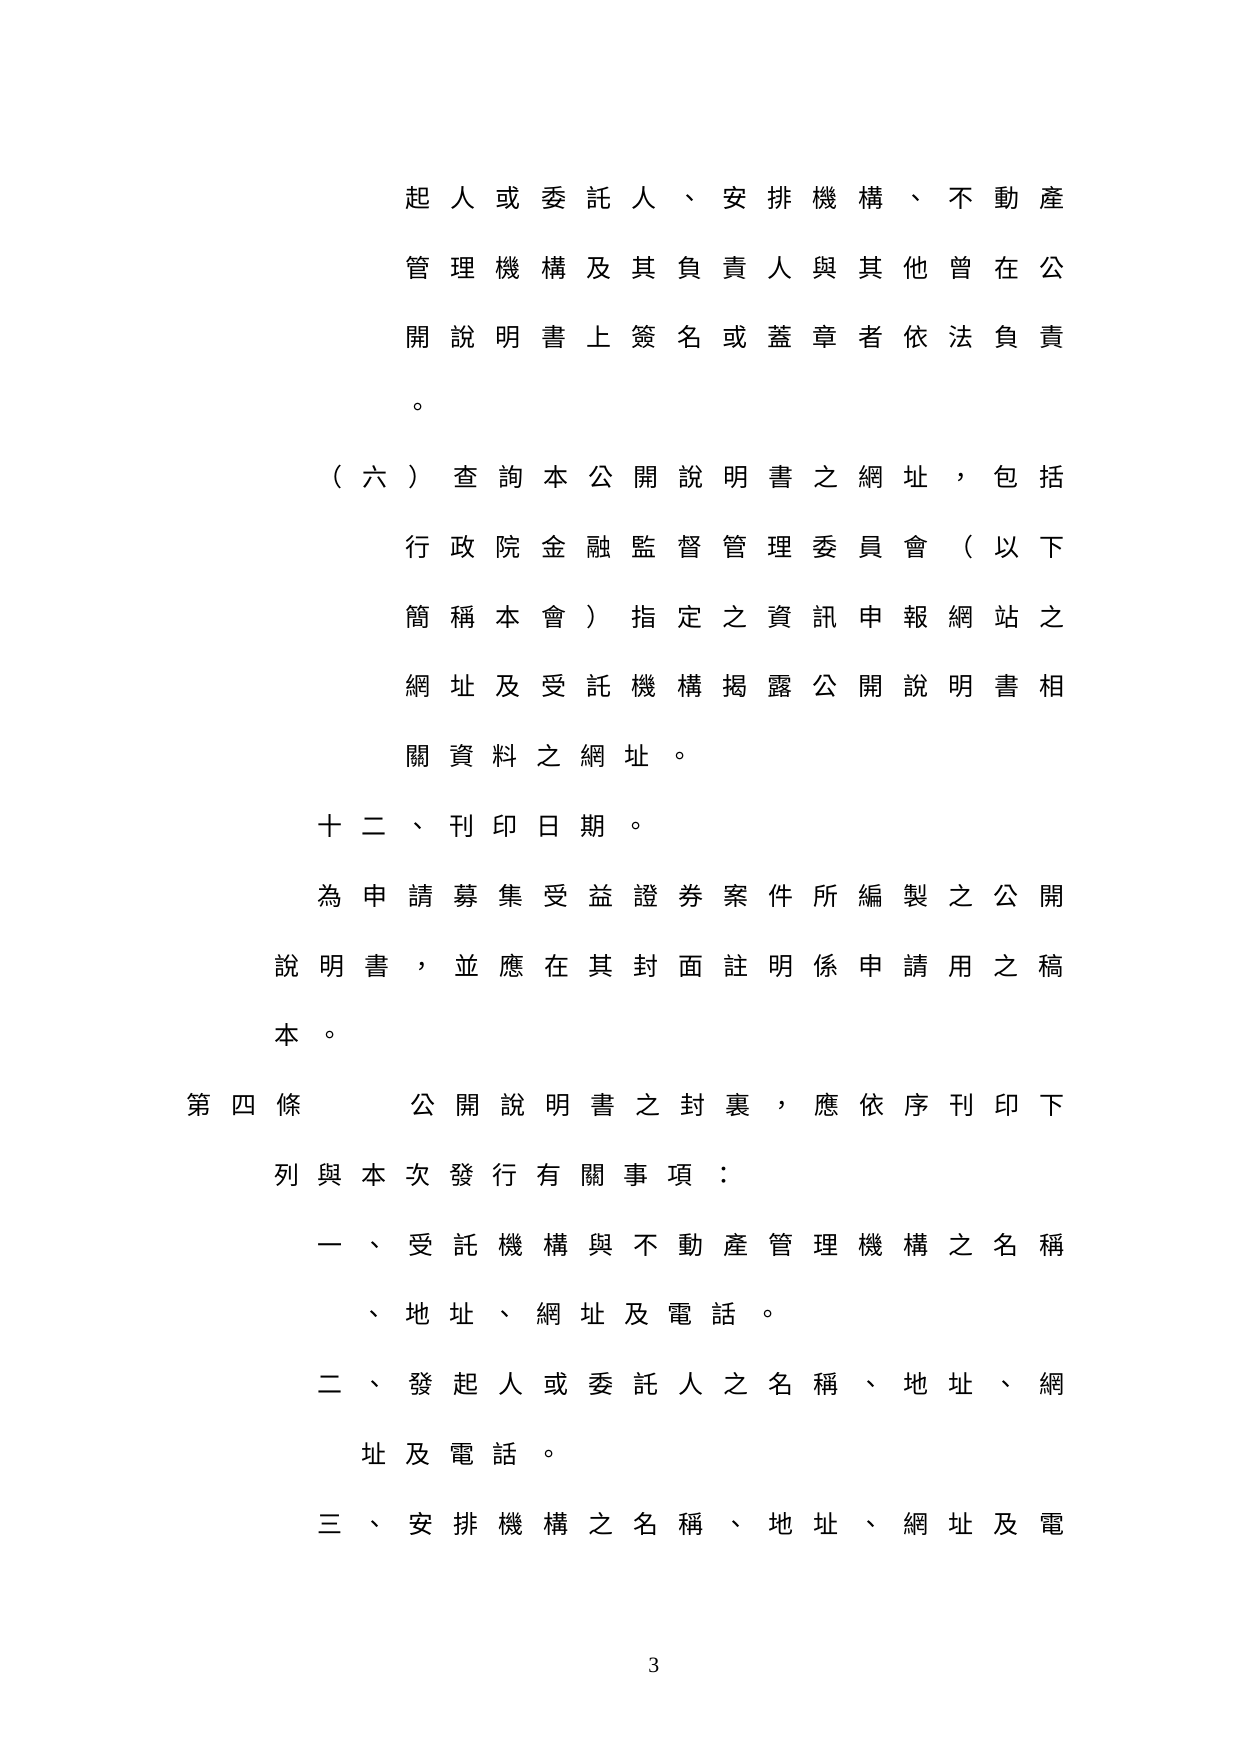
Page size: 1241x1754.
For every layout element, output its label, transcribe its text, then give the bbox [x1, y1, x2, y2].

text （六）查詢本公開說明書之網址，包括行政院金融監督管理委員會（以下簡稱本會）指定之資訊申報網站之網址及受託機構揭露公開說明書相關資料之網址。 [311, 441, 1083, 790]
text 三、安排機構之名稱、地址、網址及電 [311, 1488, 1083, 1557]
text 一、受託機構與不動產管理機構之名稱、地址、網址及電話。 [311, 1208, 1083, 1348]
text 起人或委託人、安排機構、不動產管理機構及其負責人與其他曾在公開說明書上簽名或蓋章者依法負責。 [311, 162, 1083, 441]
text 十二、刊印日期。 [311, 790, 1083, 859]
text 二、發起人或委託人之名稱、地址、網址及電話。 [311, 1348, 1083, 1488]
text 第四條 公開說明書之封裏，應依序刊印下列與本次發行有關事項： [186, 1069, 1083, 1208]
text 為申請募集受益證券案件所編製之公開說明書，並應在其封面註明係申請用之稿本。 [267, 859, 1083, 1069]
